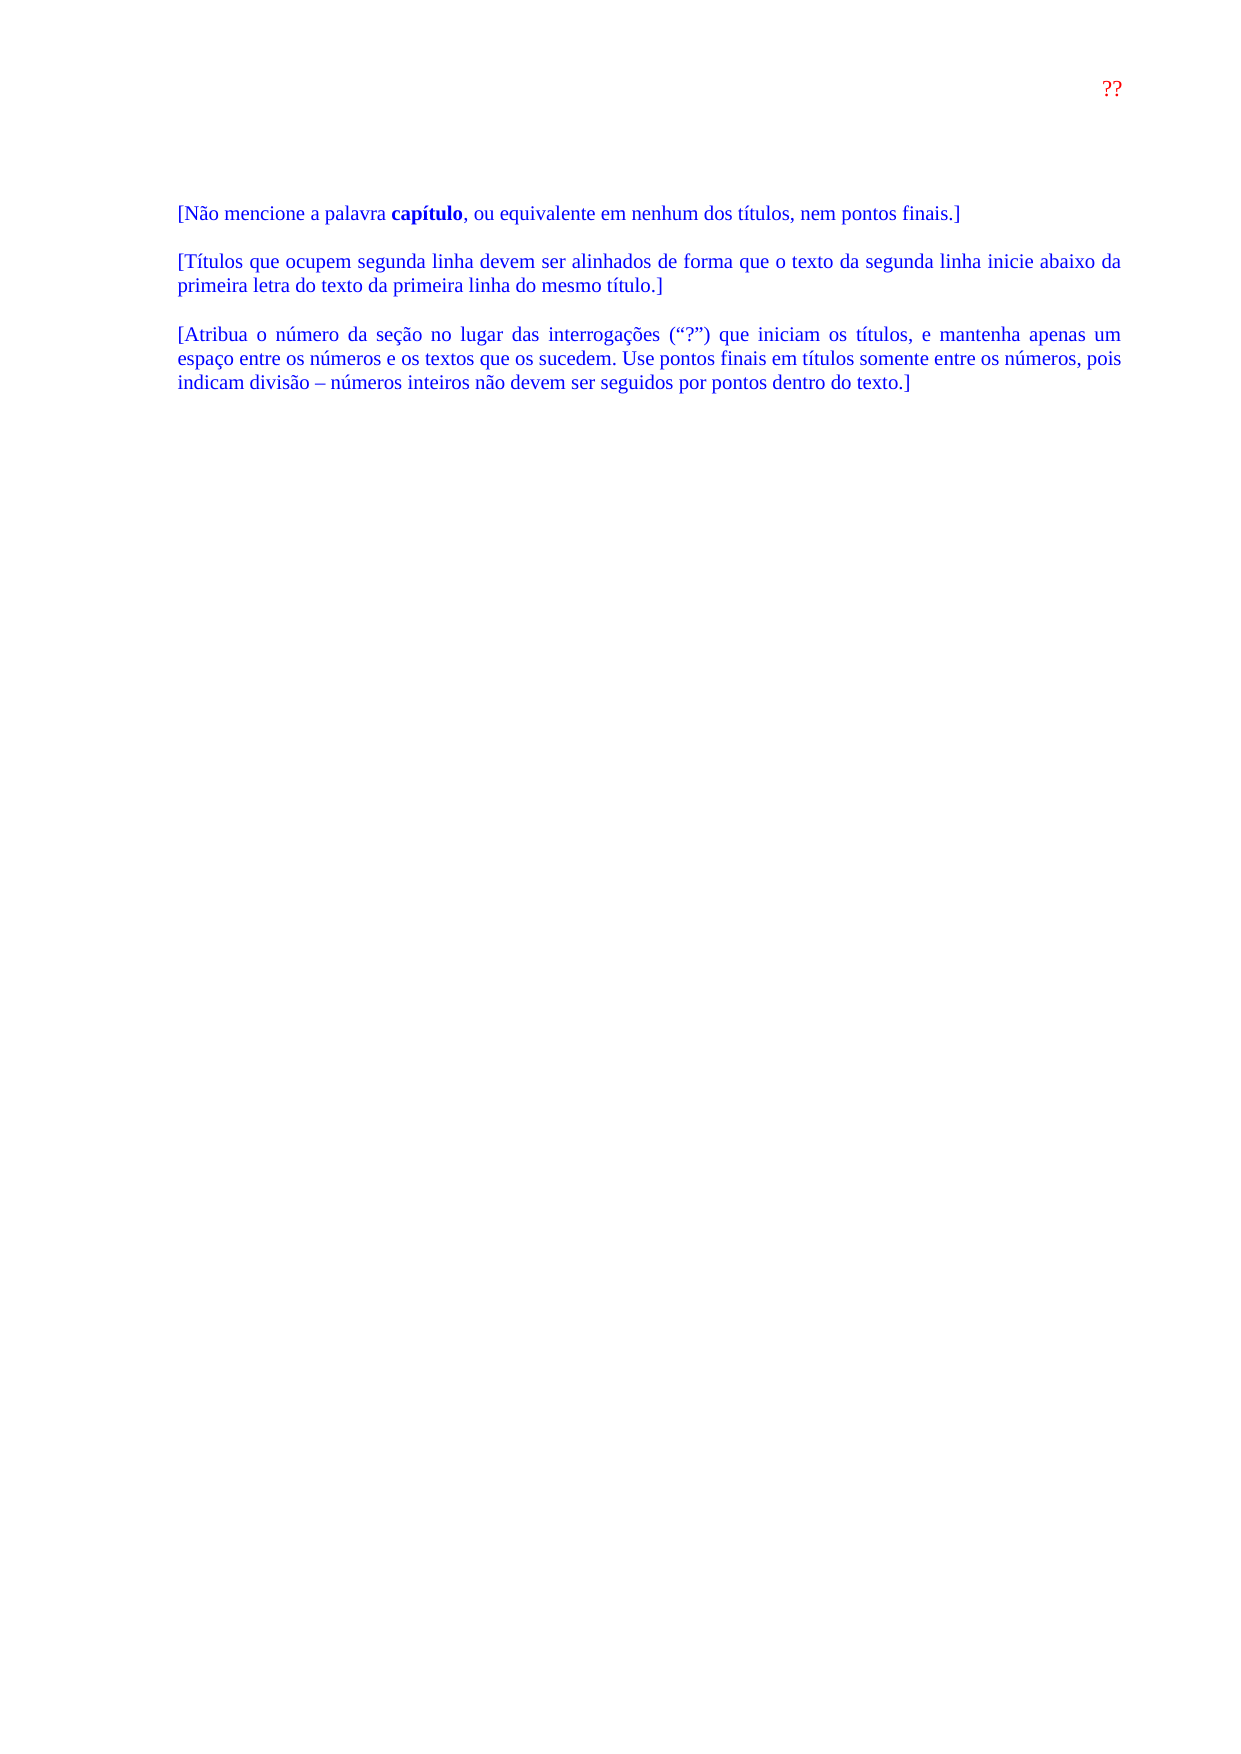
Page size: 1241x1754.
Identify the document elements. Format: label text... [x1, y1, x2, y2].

text [Não mencione a palavra capítulo, ou equivalente em nenhum dos títulos, nem pontos finais.] [177, 201, 1122, 225]
text [Atribua o número da seção no lugar das interrogações (“?”) que iniciam os títulos, e mantenha apenas um espaço entre os números e os textos que os sucedem. Use pontos finais em títulos somente entre os números, pois indicam divisão – números inteiros não devem ser seguidos por pontos dentro do texto.] [177, 322, 1122, 394]
text [Títulos que ocupem segunda linha devem ser alinhados de forma que o texto da segunda linha inicie abaixo da primeira letra do texto da primeira linha do mesmo título.] [177, 249, 1122, 297]
